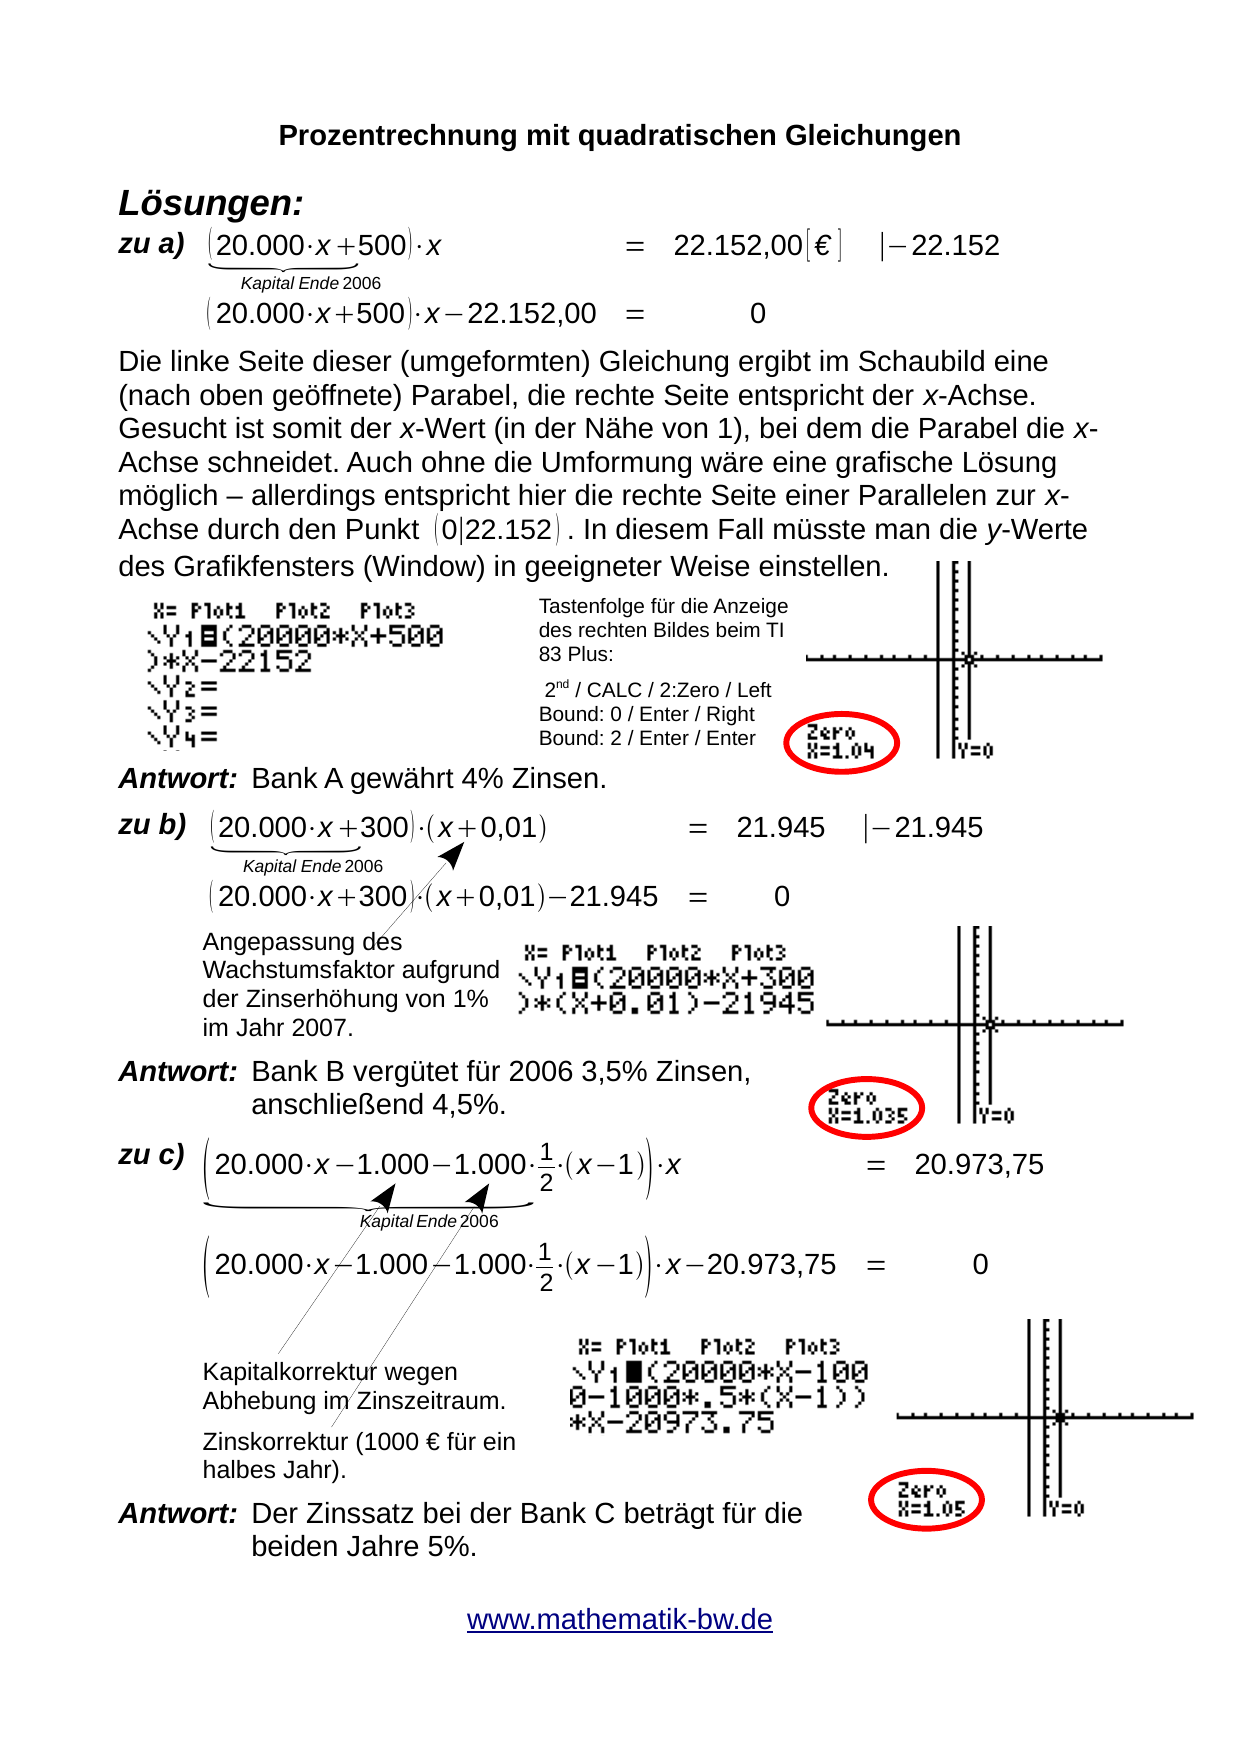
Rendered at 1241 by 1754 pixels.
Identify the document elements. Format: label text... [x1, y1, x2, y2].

picture [896, 1474, 978, 1520]
text Die linke Seite dieser (umgeformten) Gleichung ergibt im Schaubild eine (nach oben geöffnete) Parabel, die rechte Seite entspricht der x-Achse. Gesucht ist somit der x-Wert (in der Nähe von 1), bei dem die Parabel die x-Achse schneidet. Auch ohne die Umformung wäre eine grafische Lösung möglich – allerdings entspricht hier die rechte Seite einer Parallelen zur x-Achse durch den Punkt . In diesem Fall müsste man die y-Werte des Grafikfensters (Window) in geeigneter Weise einstellen. [118, 344, 1122, 582]
text Antwort: Bank B vergütet für 2006 3,5% Zinsen, anschließend 4,5%. [118, 1053, 826, 1121]
text Kapitalkorrektur wegen Abhebung im Zinszeitraum. [871, 1357, 896, 1415]
text Antwort: Bank A gewährt 4% Zinsen. [118, 761, 1122, 795]
picture [824, 562, 832, 567]
picture [826, 1083, 919, 1127]
text Kapitalkorrektur wegen Abhebung im Zinszeitraum. [202, 1357, 376, 1415]
picture [145, 600, 445, 751]
text Kapitalkorrektur wegen Abhebung im Zinszeitraum. [341, 1357, 570, 1415]
picture [570, 1336, 871, 1436]
picture [517, 942, 817, 1023]
text Tastenfolge für die Anzeige des rechten Bildes beim TI 83 Plus: [538, 594, 794, 666]
subtitle Lösungen: [118, 181, 1122, 223]
text Angepassung des Wachstums­faktor aufgrund der Zinserhöh­ung von 1% im Jahr 2007. [202, 927, 826, 1042]
text Zinskorrektur (1000 € für ein halbes Jahr). [202, 1427, 896, 1484]
picture [853, 562, 861, 567]
text zu b) [118, 806, 1122, 915]
text 2nd / CALC / 2:Zero / Left Bound: 0 / Enter / Right Bound: 2 / Enter / Enter [538, 677, 794, 749]
picture [896, 1319, 1197, 1520]
text zu a) [118, 224, 1122, 332]
text Antwort: Der Zinssatz bei der Bank C beträgt für die beiden Jahre 5%. [118, 1496, 1122, 1563]
picture [806, 561, 1106, 762]
text zu c) [118, 1132, 1122, 1300]
picture [806, 717, 894, 762]
picture [826, 926, 1127, 1127]
